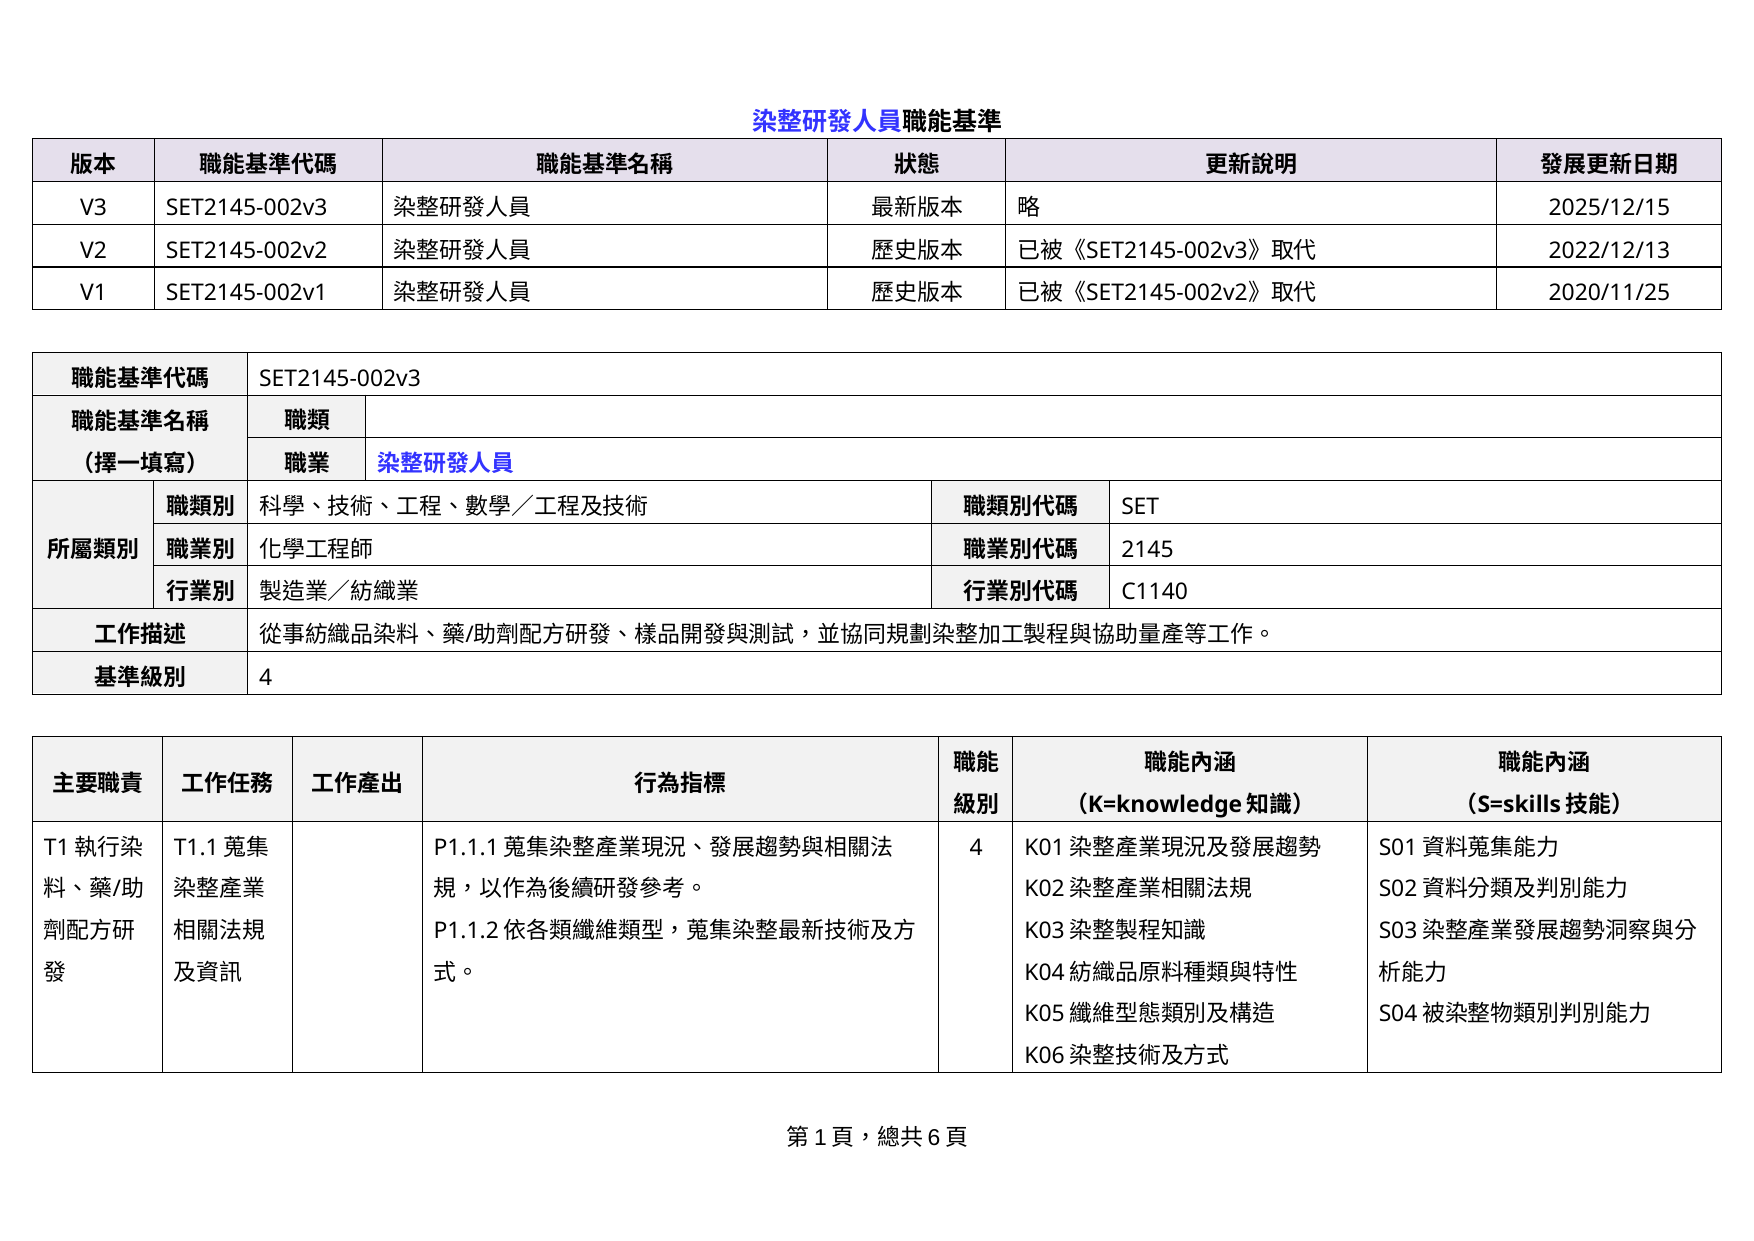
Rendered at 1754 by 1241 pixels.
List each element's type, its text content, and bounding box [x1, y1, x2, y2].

table_header 職能基準代碼 [155, 139, 382, 181]
table_cell SET2145-002v3 [155, 182, 382, 224]
table_cell 職類別 [154, 481, 247, 523]
table_cell 從事紡織品染料、藥/助劑配方研發、樣品開發與測試，並協同規劃染整加工製程與協助量產等工作。 [248, 609, 1721, 651]
table_cell S01資料蒐集能力 S02資料分類及判別能力 S03染整產業發展趨勢洞察與分析能力 S04被染整物類別判別能力 [1368, 822, 1721, 1072]
table_header 職能內涵 （S=skills技能） [1368, 737, 1721, 821]
table_header 職能 級別 [939, 737, 1012, 821]
table_cell 染整研發人員 [383, 225, 827, 266]
table_cell 歷史版本 [828, 268, 1005, 309]
table_cell T1.1蒐集染整產業相關法規及資訊 [163, 822, 292, 1072]
table_cell V1 [33, 268, 154, 309]
table_cell 染整研發人員 [383, 268, 827, 309]
table_cell 科學、技術、工程、數學／工程及技術 [248, 481, 931, 523]
table_cell [293, 822, 422, 1072]
table_cell K01染整產業現況及發展趨勢 K02染整產業相關法規 K03染整製程知識 K04紡織品原料種類與特性 K05纖維型態類別及構造 K06染整技術及方式 [1013, 822, 1367, 1072]
table_cell 2022/12/13 [1497, 225, 1721, 266]
table_header 版本 [33, 139, 154, 181]
table_cell 2020/11/25 [1497, 268, 1721, 309]
table_cell 2145 [1110, 524, 1721, 565]
table_cell 行業別 [154, 566, 247, 608]
table_header 主要職責 [33, 737, 162, 821]
table_cell 基準級別 [33, 652, 247, 693]
table_cell 工作描述 [33, 609, 247, 651]
table_cell 已被《SET2145-002v3》取代 [1006, 225, 1496, 266]
table_header 狀態 [828, 139, 1005, 181]
table_cell 所屬類別 [33, 481, 153, 608]
table_cell 2025/12/15 [1497, 182, 1721, 224]
table_cell 染整研發人員 [383, 182, 827, 224]
table_header 職能基準代碼 [33, 353, 247, 394]
table_cell SET2145-002v2 [155, 225, 382, 266]
table_cell [366, 396, 1721, 437]
table_cell V3 [33, 182, 154, 224]
table_cell 染整研發人員 [366, 438, 1721, 480]
table_cell P1.1.1蒐集染整產業現況、發展趨勢與相關法規，以作為後續研發參考。 P1.1.2依各類纖維類型，蒐集染整最新技術及方式。 [423, 822, 938, 1072]
table_cell 職能基準名稱 （擇一填寫） [33, 396, 247, 480]
table_header 更新說明 [1006, 139, 1496, 181]
table_cell 已被《SET2145-002v2》取代 [1006, 268, 1496, 309]
table_cell 職業 [248, 438, 365, 480]
table_cell 職業別代碼 [932, 524, 1109, 565]
table_cell 歷史版本 [828, 225, 1005, 266]
table_cell 職類 [248, 396, 365, 437]
table_cell T1執行染料、藥/助劑配方研發 [33, 822, 162, 1072]
table_cell 4 [939, 822, 1012, 1072]
table_cell 最新版本 [828, 182, 1005, 224]
table_cell 行業別代碼 [932, 566, 1109, 608]
table_cell V2 [33, 225, 154, 266]
table_cell 職類別代碼 [932, 481, 1109, 523]
table_header 工作產出 [293, 737, 422, 821]
table_cell 4 [248, 652, 1721, 693]
text 染整研發人員職能基準 [118, 97, 1636, 138]
table_header 職能內涵 （K=knowledge知識） [1013, 737, 1367, 821]
table_header 工作任務 [163, 737, 292, 821]
table_header 職能基準名稱 [383, 139, 827, 181]
table_cell 略 [1006, 182, 1496, 224]
table_cell C1140 [1110, 566, 1721, 608]
table_cell 化學工程師 [248, 524, 931, 565]
table_header 發展更新日期 [1497, 139, 1721, 181]
table_cell SET [1110, 481, 1721, 523]
table_header SET2145-002v3 [248, 353, 1721, 394]
table_cell 職業別 [154, 524, 247, 565]
table_cell SET2145-002v1 [155, 268, 382, 309]
table_header 行為指標 [423, 737, 938, 821]
table_cell 製造業／紡織業 [248, 566, 931, 608]
